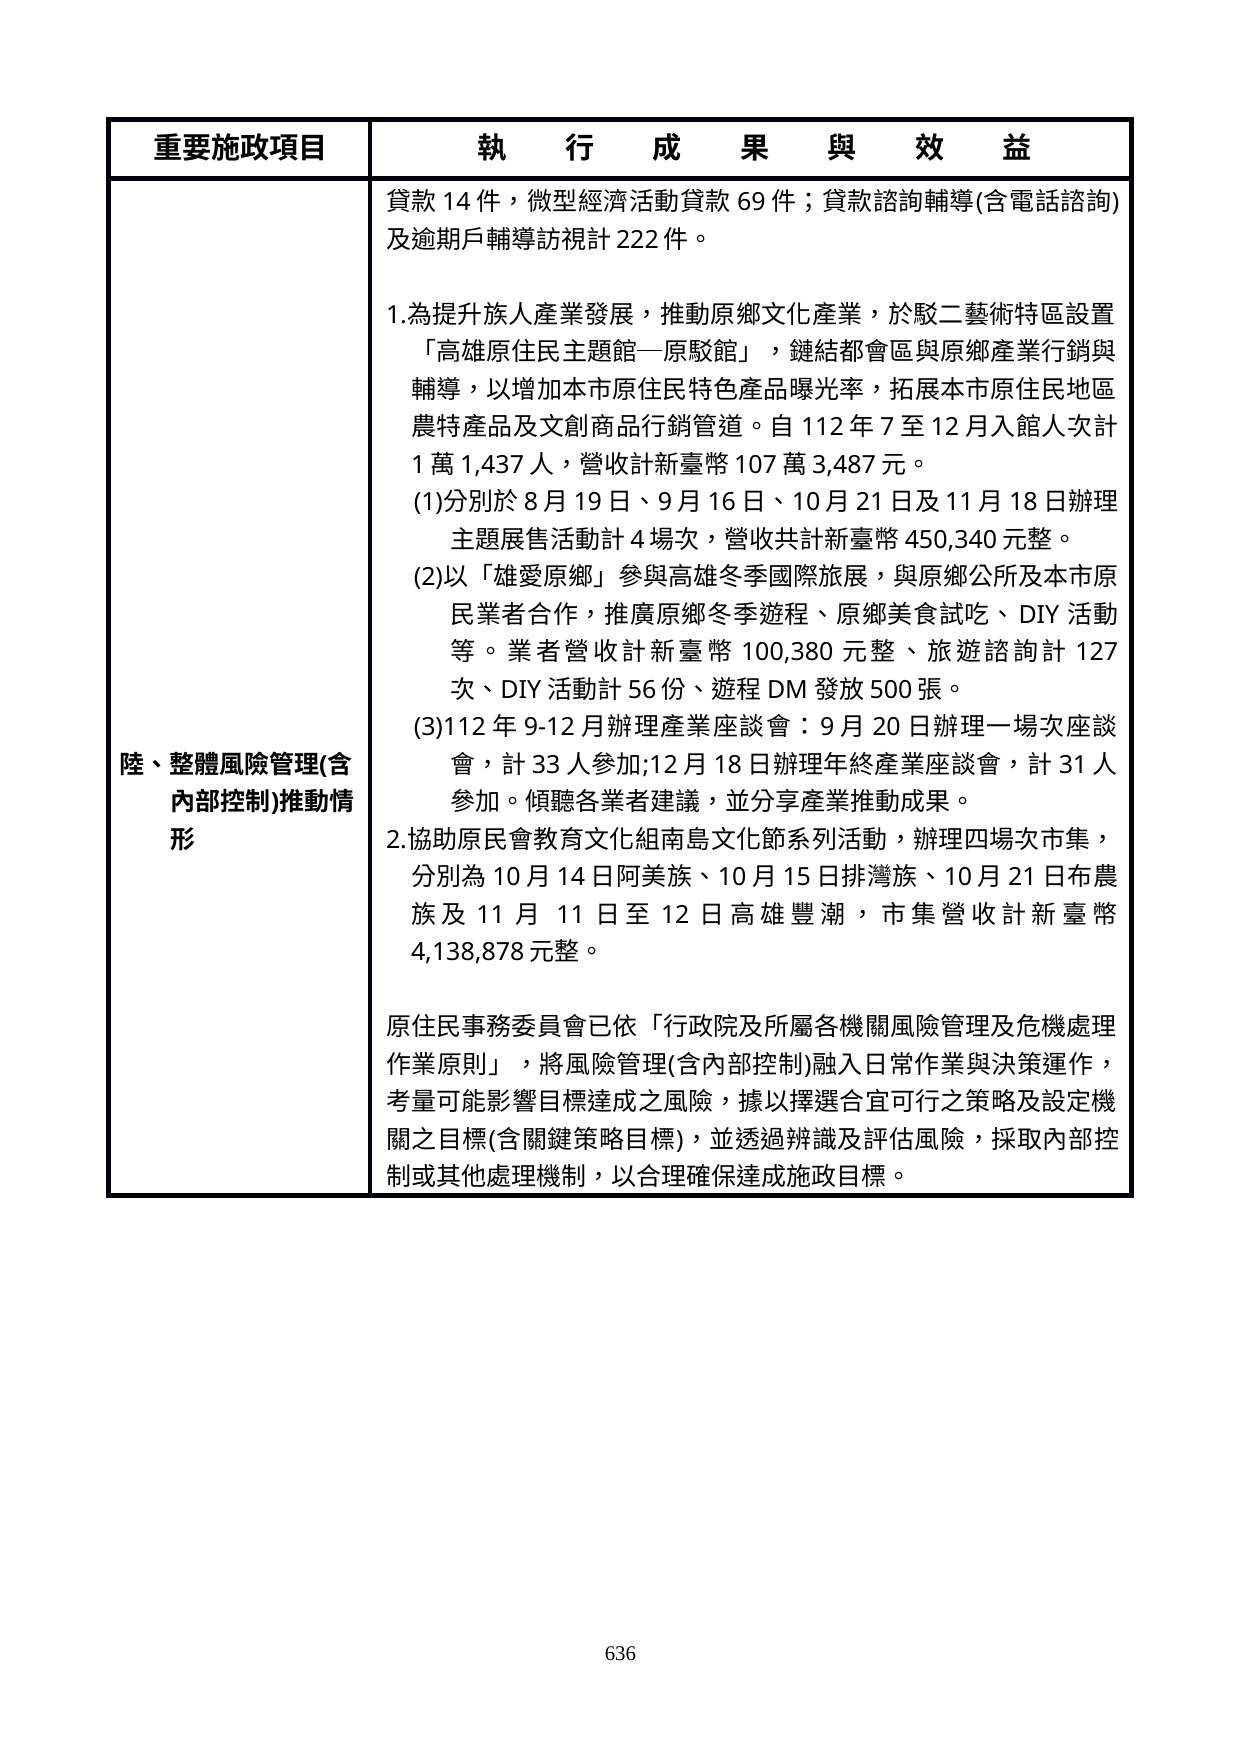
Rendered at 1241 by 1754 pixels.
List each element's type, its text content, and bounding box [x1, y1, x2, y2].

table_header 重要施政項目 [111, 122, 368, 176]
table_cell 貸款14件，微型經濟活動貸款69件；貸款諮詢輔導(含電話諮詢)及逾期戶輔導訪視計222件。 1.為提升族人產業發展，推動原鄉文化產業，於駁二藝術特區設置「高雄原住民主題館─原駁館」，鏈結都會區與原鄉產業行銷與輔導，以增加本市原住民特色產品曝光率，拓展本市原住民地區農特產品及文創商品行銷管道。自112年7至12月入館人次計1萬1,437人，營收計新臺幣107萬3,487元。 (1)分別於8月19日、9月16日、10月21日及11月18日辦理主題展售活動計4場次，營收共計新臺幣450,340元整。 (2)以「雄愛原鄉」參與高雄冬季國際旅展，與原鄉公所及本市原民業者合作，推廣原鄉冬季遊程、原鄉美食試吃、DIY 活動等。業者營收計新臺幣100,380元整、旅遊諮詢計127次、DIY 活動計56份、遊程 DM 發放500張。 (3)112年9-12月辦理產業座談會：9月20日辦理一場次座談會，計33人參加;12月18日辦理年終產業座談會，計31人參加。傾聽各業者建議，並分享產業推動成果。 2.協助原民會教育文化組南島文化節系列活動，辦理四場次市集，分別為10月14日阿美族、10月15日排灣族、10月21日布農族及11月 11日至12日高雄豐潮，市集營收計新臺幣4,138,878元整。 原住民事務委員會已依「行政院及所屬各機關風險管理及危機處理作業原則」，將風險管理(含內部控制)融入日常作業與決策運作，考量可能影響目標達成之風險，據以擇選合宜可行之策略及設定機關之目標(含關鍵策略目標)，並透過辨識及評估風險，採取內部控制或其他處理機制，以合理確保達成施政目標。 [372, 181, 1129, 1193]
table_cell 陸、整體風險管理(含內部控制)推動情形 [111, 181, 368, 1193]
table_header 執 行 成 果 與 效 益 [372, 122, 1129, 176]
